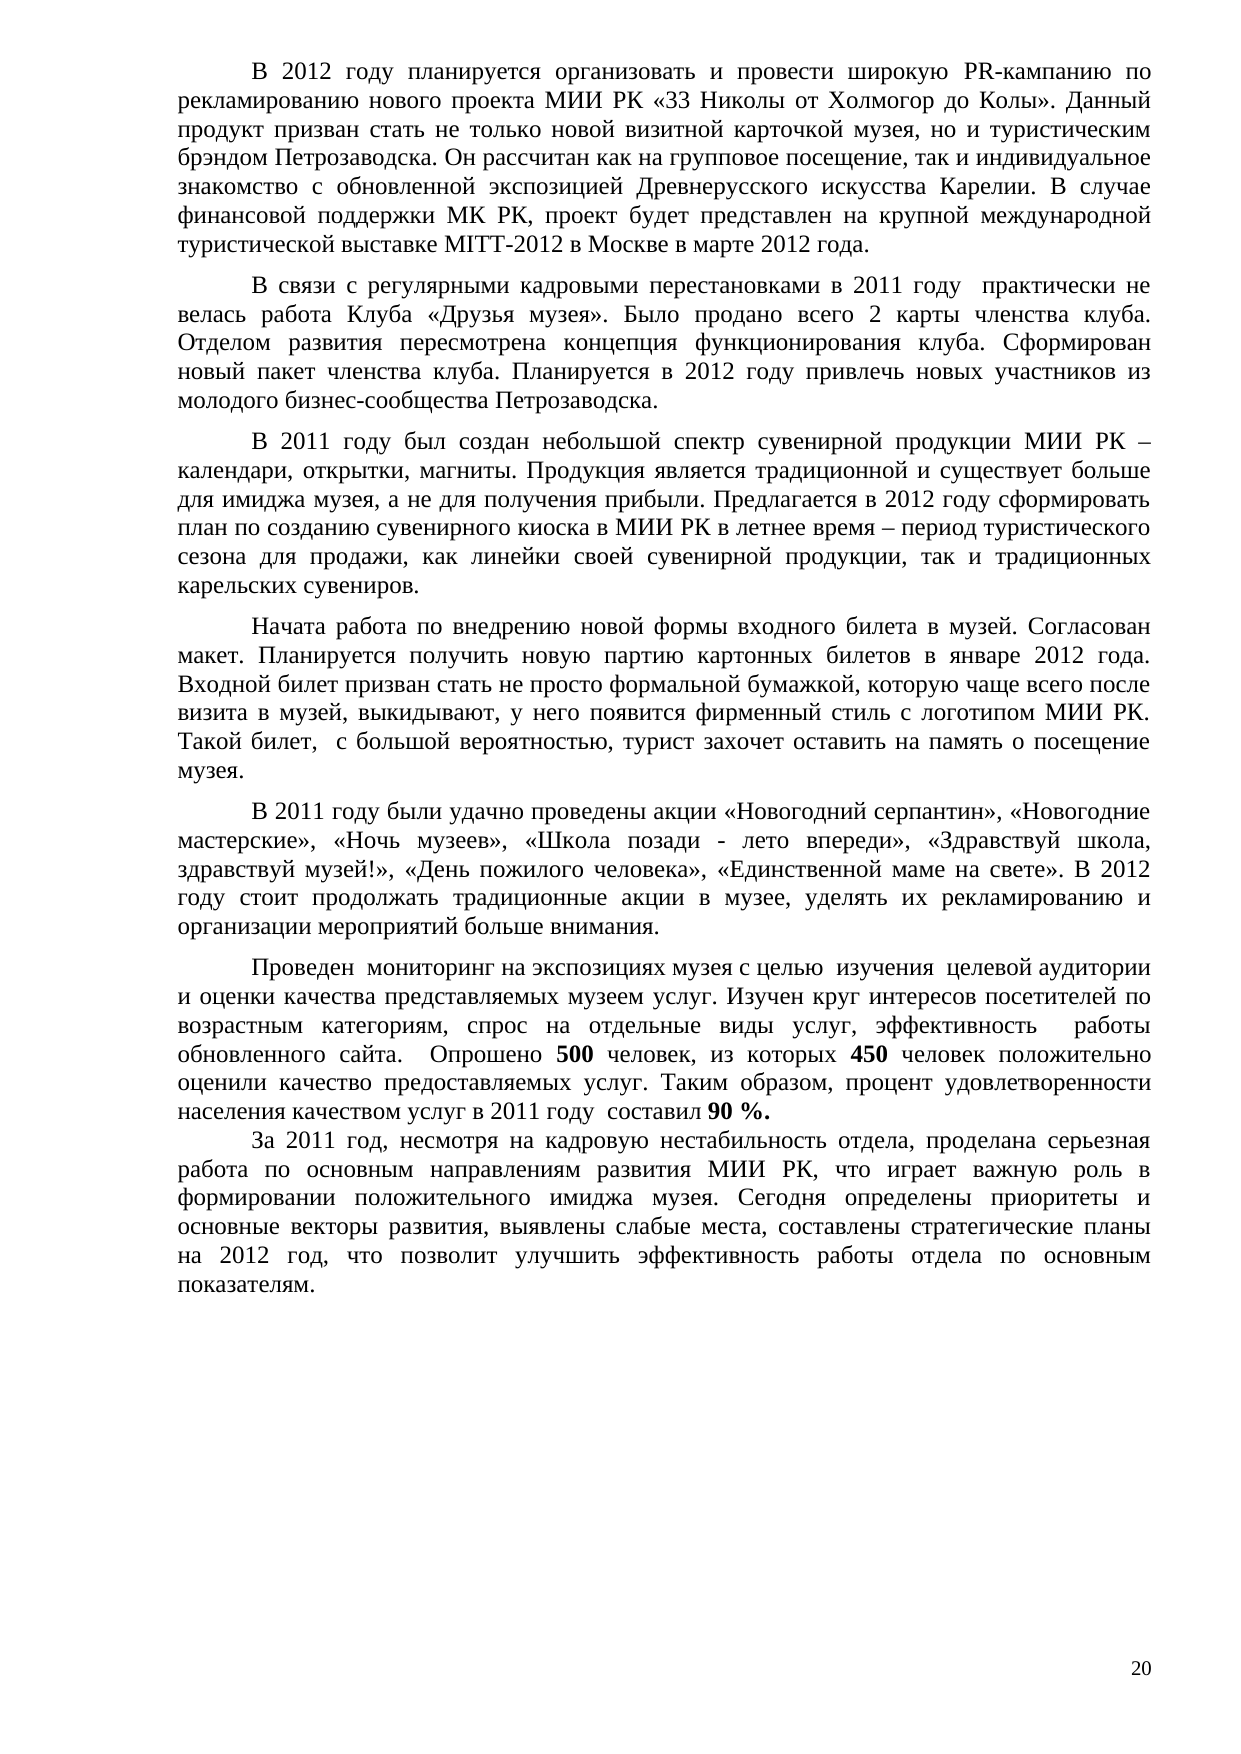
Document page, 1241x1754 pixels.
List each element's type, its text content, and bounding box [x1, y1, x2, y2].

text В 2011 году был создан небольшой спектр сувенирной продукции МИИ РК – календари, открытки, магниты. Продукция является традиционной и существует больше для имиджа музея, а не для получения прибыли. Предлагается в 2012 году сформировать план по созданию сувенирного киоска в МИИ РК в летнее время – период туристического сезона для продажи, как линейки своей сувенирной продукции, так и традиционных карельских сувениров. [177, 426, 1152, 599]
text В 2012 году планируется организовать и провести широкую PR-кампанию по рекламированию нового проекта МИИ РК «33 Николы от Холмогор до Колы». Данный продукт призван стать не только новой визитной карточкой музея, но и туристическим брэндом Петрозаводска. Он рассчитан как на групповое посещение, так и индивидуальное знакомство с обновленной экспозицией Древнерусского искусства Карелии. В случае финансовой поддержки МК РК, проект будет представлен на крупной международной туристической выставке MITT-2012 в Москве в марте 2012 года. [177, 56, 1152, 257]
text За 2011 год, несмотря на кадровую нестабильность отдела, проделана серьезная работа по основным направлениям развития МИИ РК, что играет важную роль в формировании положительного имиджа музея. Сегодня определены приоритеты и основные векторы развития, выявлены слабые места, составлены стратегические планы на 2012 год, что позволит улучшить эффективность работы отдела по основным показателям. [177, 1125, 1152, 1297]
text Проведен мониторинг на экспозициях музея с целью изучения целевой аудитории и оценки качества представляемых музеем услуг. Изучен круг интересов посетителей по возрастным категориям, спрос на отдельные виды услуг, эффективность работы обновленного сайта. Опрошено 500 человек, из которых 450 человек положительно оценили качество предоставляемых услуг. Таким образом, процент удовлетворенности населения качеством услуг в 2011 году составил 90 %. [177, 952, 1152, 1125]
text В 2011 году были удачно проведены акции «Новогодний серпантин», «Новогодние мастерские», «Ночь музеев», «Школа позади - лето впереди», «Здравствуй школа, здравствуй музей!», «День пожилого человека», «Единственной маме на свете». В 2012 году стоит продолжать традиционные акции в музее, уделять их рекламированию и организации мероприятий больше внимания. [177, 796, 1152, 940]
text Начата работа по внедрению новой формы входного билета в музей. Согласован макет. Планируется получить новую партию картонных билетов в январе 2012 года. Входной билет призван стать не просто формальной бумажкой, которую чаще всего после визита в музей, выкидывают, у него появится фирменный стиль с логотипом МИИ РК. Такой билет, с большой вероятностью, турист захочет оставить на память о посещение музея. [177, 611, 1152, 784]
text В связи с регулярными кадровыми перестановками в 2011 году практически не велась работа Клуба «Друзья музея». Было продано всего 2 карты членства клуба. Отделом развития пересмотрена концепция функционирования клуба. Сформирован новый пакет членства клуба. Планируется в 2012 году привлечь новых участников из молодого бизнес-сообщества Петрозаводска. [177, 270, 1152, 414]
